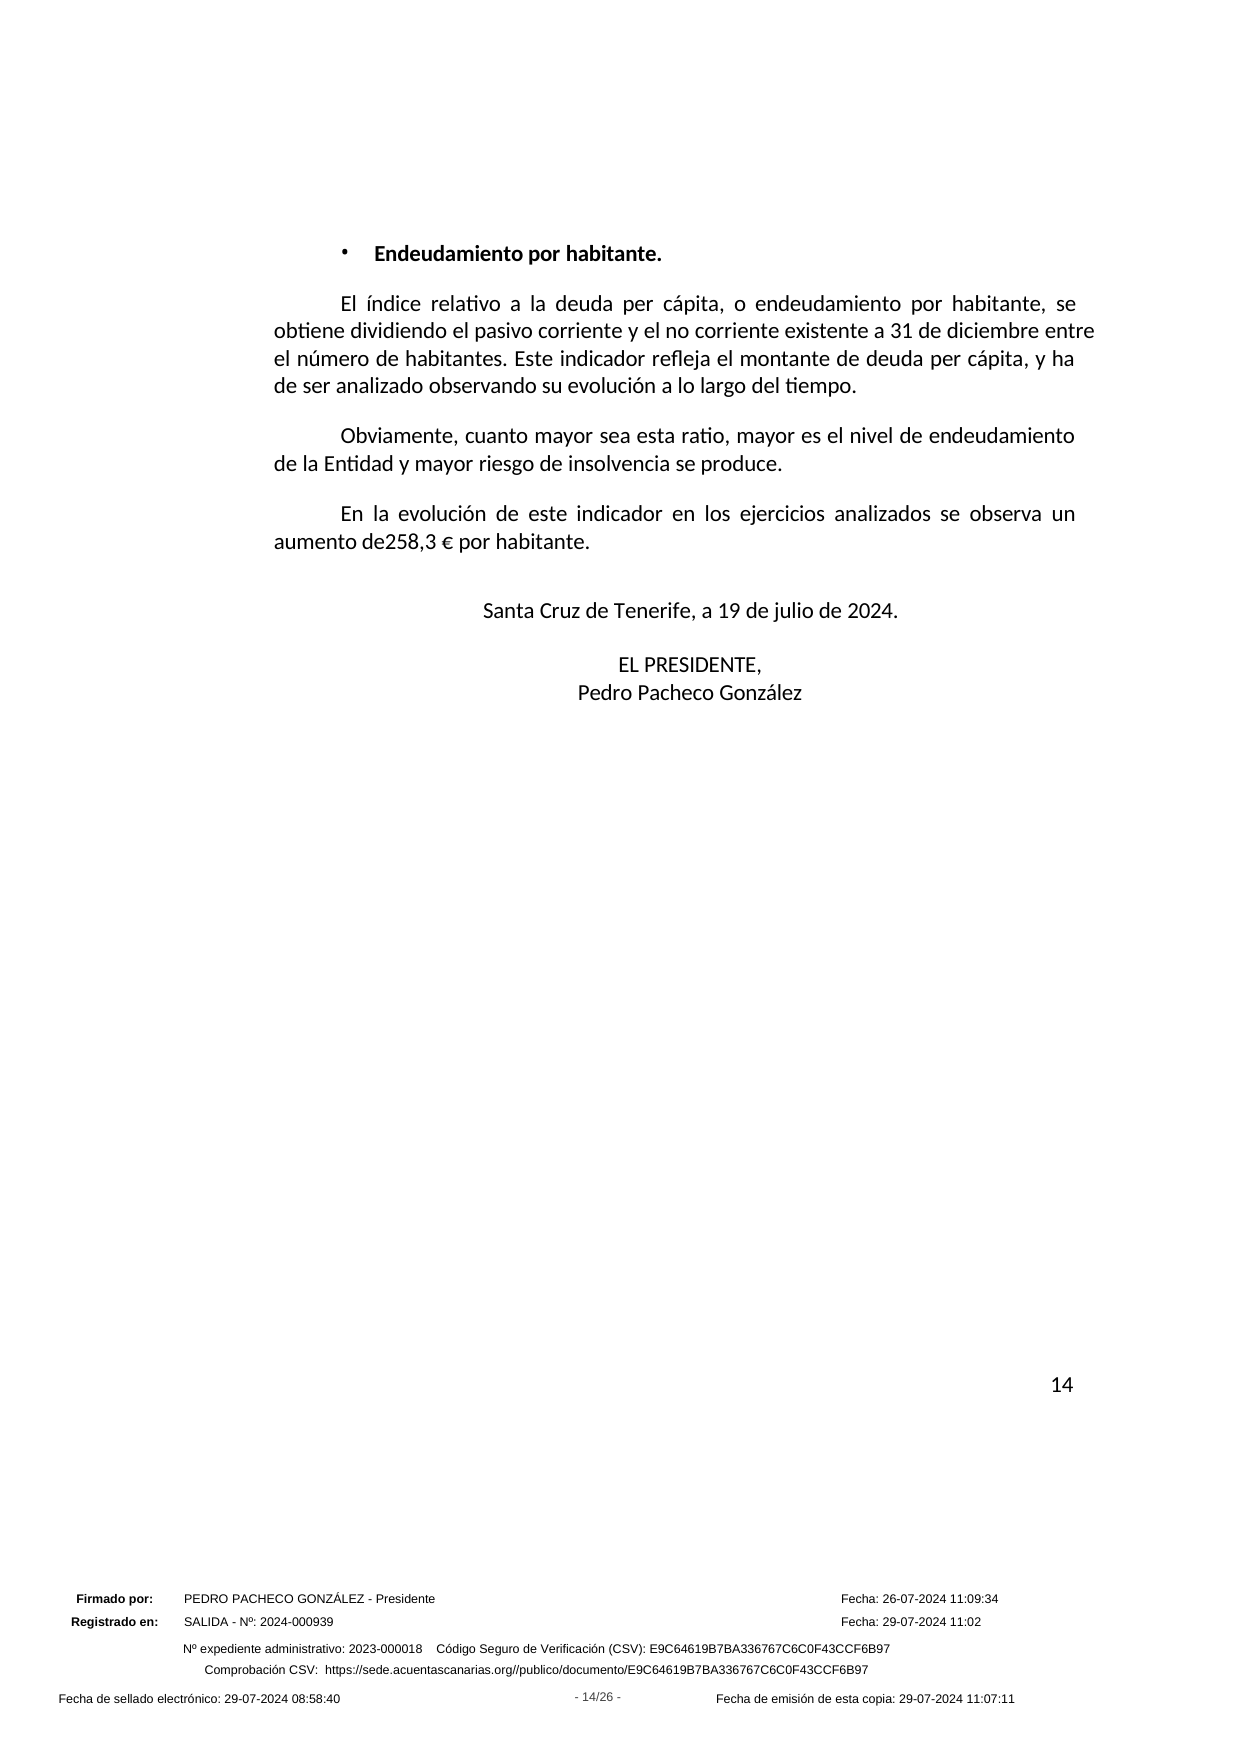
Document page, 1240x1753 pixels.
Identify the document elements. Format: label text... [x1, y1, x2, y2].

text Endeudamiento por habitante. [374, 239, 688, 267]
text Fecha: 26-07-2024 11:09:34 [841, 1593, 1022, 1607]
text En la evolución de este indicador en los ejercicios analizados se observa un [340, 499, 1098, 527]
text 1 [1050, 1371, 1062, 1398]
text Fecha de emisión de esta copia: 29-07-2024 11:07:11 [716, 1692, 1040, 1706]
text SALIDA - Nº: 2024-000939 [184, 1615, 460, 1629]
text Pedro Pacheco González [578, 678, 827, 705]
text 4 [1062, 1371, 1098, 1398]
text Registrado en: [71, 1615, 177, 1629]
text • [340, 238, 376, 265]
text Fecha: 29-07-2024 11:02 [841, 1615, 1022, 1629]
text de la Entidad y mayor riesgo de insolvencia se produce. [274, 449, 1098, 477]
text de ser analizado observando su evolución a lo largo del tiempo. [274, 372, 1098, 399]
text Comprobación CSV: https://sede.acuentascanarias.org//publico/documento/E9C64619B7BA336767C6C0F43CCF6B97 [204, 1663, 916, 1677]
text Fecha de sellado electrónico: 29-07-2024 08:58:40 [58, 1692, 365, 1706]
text Firmado por: [76, 1593, 172, 1607]
text Nº expediente administrativo: 2023-000018 Código Seguro de Verificación (CSV): E9C64619B7BA336767C6C0F43CCF6B97 [183, 1642, 916, 1656]
text Santa Cruz de Tenerife, a 19 de julio de 2024. [483, 597, 922, 624]
text obtiene dividiendo el pasivo corriente y el no corriente existente a 31 de diciembre entre [274, 317, 1098, 344]
text Obviamente, cuanto mayor sea esta ratio, mayor es el nivel de endeudamiento [340, 422, 1098, 449]
text PEDRO PACHECO GONZÁLEZ - Presidente [184, 1593, 460, 1607]
text aumento de258,3 € por habitante. [274, 527, 1098, 554]
text el número de habitantes. Este indicador refleja el montante de deuda per cápita, y ha [274, 344, 1098, 372]
text - 14/26 - [574, 1691, 640, 1705]
text El índice relativo a la deuda per cápita, o endeudamiento por habitante, se [340, 289, 1098, 317]
text EL PRESIDENTE, [618, 651, 827, 678]
